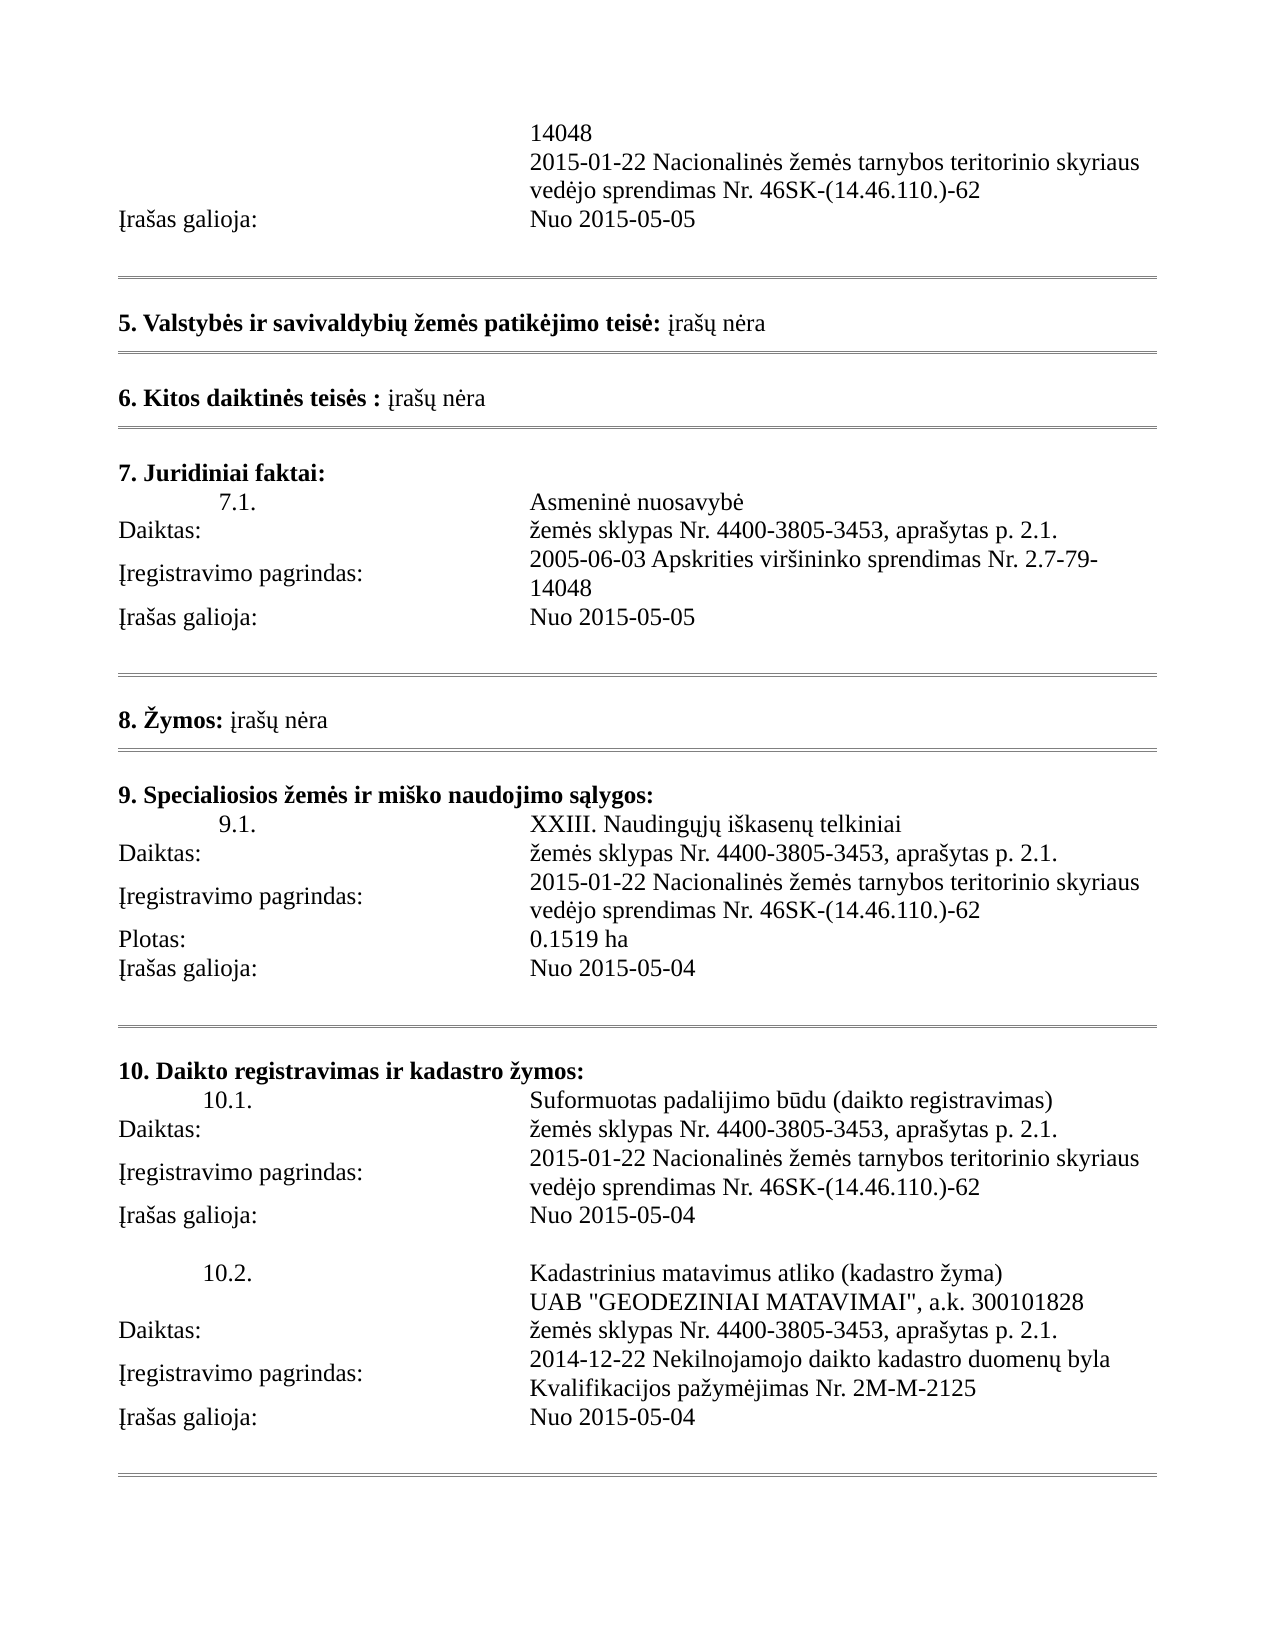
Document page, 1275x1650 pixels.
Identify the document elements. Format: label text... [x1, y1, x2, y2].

table_header 10.2. [202, 1258, 516, 1287]
table_header [118, 1258, 202, 1287]
text 5. Valstybės ir savivaldybių žemės patikėjimo teisė: įrašų nėra [118, 308, 1157, 337]
table_cell Įrašas galioja: [118, 953, 529, 982]
table_cell Nuo 2015-05-05 [530, 204, 1146, 233]
table_header 10.1. [202, 1085, 516, 1114]
table_cell 2014-12-22 Nekilnojamojo daikto kadastro duomenų byla Kvalifikacijos pažymėjimas Nr. 2M-M-2125 [529, 1344, 1146, 1402]
table_cell [118, 118, 529, 204]
table_header XXIII. Naudingųjų iškasenų telkiniai [530, 809, 1146, 838]
table_cell 14048 2015-01-22 Nacionalinės žemės tarnybos teritorinio skyriaus vedėjo sprendimas Nr. 46SK-(14.46.110.)-62 [530, 118, 1146, 204]
table_cell Nuo 2015-05-05 [529, 602, 1146, 630]
table_cell 2005-06-03 Apskrities viršininko sprendimas Nr. 2.7-79-14048 [529, 544, 1146, 602]
table_cell Įrašas galioja: [118, 1200, 529, 1229]
table_cell Įregistravimo pagrindas: [118, 867, 529, 924]
table_cell Įregistravimo pagrindas: [118, 1344, 529, 1402]
table_cell žemės sklypas Nr. 4400-3805-3453, aprašytas p. 2.1. [530, 838, 1146, 867]
text 9. Specialiosios žemės ir miško naudojimo sąlygos: [118, 780, 1157, 809]
table_cell Įregistravimo pagrindas: [118, 544, 529, 602]
text 6. Kitos daiktinės teisės : įrašų nėra [118, 383, 1157, 412]
table_header 9.1. [219, 809, 514, 838]
table_cell Daiktas: [118, 1114, 529, 1143]
table_header [514, 809, 529, 838]
table_cell 2015-01-22 Nacionalinės žemės tarnybos teritorinio skyriaus vedėjo sprendimas Nr. 46SK-(14.46.110.)-62 [530, 867, 1146, 924]
table_cell UAB "GEODEZINIAI MATAVIMAI", a.k. 300101828 [529, 1287, 1146, 1315]
table_cell Įrašas galioja: [118, 204, 529, 233]
table_header [516, 1085, 529, 1114]
table_cell Įrašas galioja: [118, 1402, 529, 1430]
table_header 7.1. [219, 487, 514, 515]
table_header [118, 487, 219, 515]
table_cell Daiktas: [118, 515, 529, 544]
text 7. Juridiniai faktai: [118, 458, 1157, 487]
table_header [516, 1258, 529, 1287]
table_cell 2015-01-22 Nacionalinės žemės tarnybos teritorinio skyriaus vedėjo sprendimas Nr. 46SK-(14.46.110.)-62 [529, 1143, 1146, 1200]
table_cell Nuo 2015-05-04 [529, 1402, 1146, 1430]
table_cell žemės sklypas Nr. 4400-3805-3453, aprašytas p. 2.1. [529, 515, 1146, 544]
table_cell žemės sklypas Nr. 4400-3805-3453, aprašytas p. 2.1. [529, 1114, 1146, 1143]
table_header Suformuotas padalijimo būdu (daikto registravimas) [529, 1085, 1146, 1114]
table_cell Daiktas: [118, 838, 529, 867]
table_cell Įrašas galioja: [118, 602, 529, 630]
table_header [118, 1085, 202, 1114]
text 10. Daikto registravimas ir kadastro žymos: [118, 1056, 1157, 1085]
table_header [514, 487, 529, 515]
text 8. Žymos: įrašų nėra [118, 705, 1157, 734]
table_cell Nuo 2015-05-04 [529, 1200, 1146, 1229]
table_cell Daiktas: [118, 1315, 529, 1344]
table_header Kadastrinius matavimus atliko (kadastro žyma) [529, 1258, 1146, 1287]
table_cell Plotas: [118, 924, 529, 953]
table_cell [118, 1287, 529, 1315]
table_header Asmeninė nuosavybė [529, 487, 1146, 515]
table_cell 0.1519 ha [530, 924, 1146, 953]
table_cell Įregistravimo pagrindas: [118, 1143, 529, 1200]
table_cell žemės sklypas Nr. 4400-3805-3453, aprašytas p. 2.1. [529, 1315, 1146, 1344]
table_cell Nuo 2015-05-04 [530, 953, 1146, 982]
table_header [118, 809, 219, 838]
